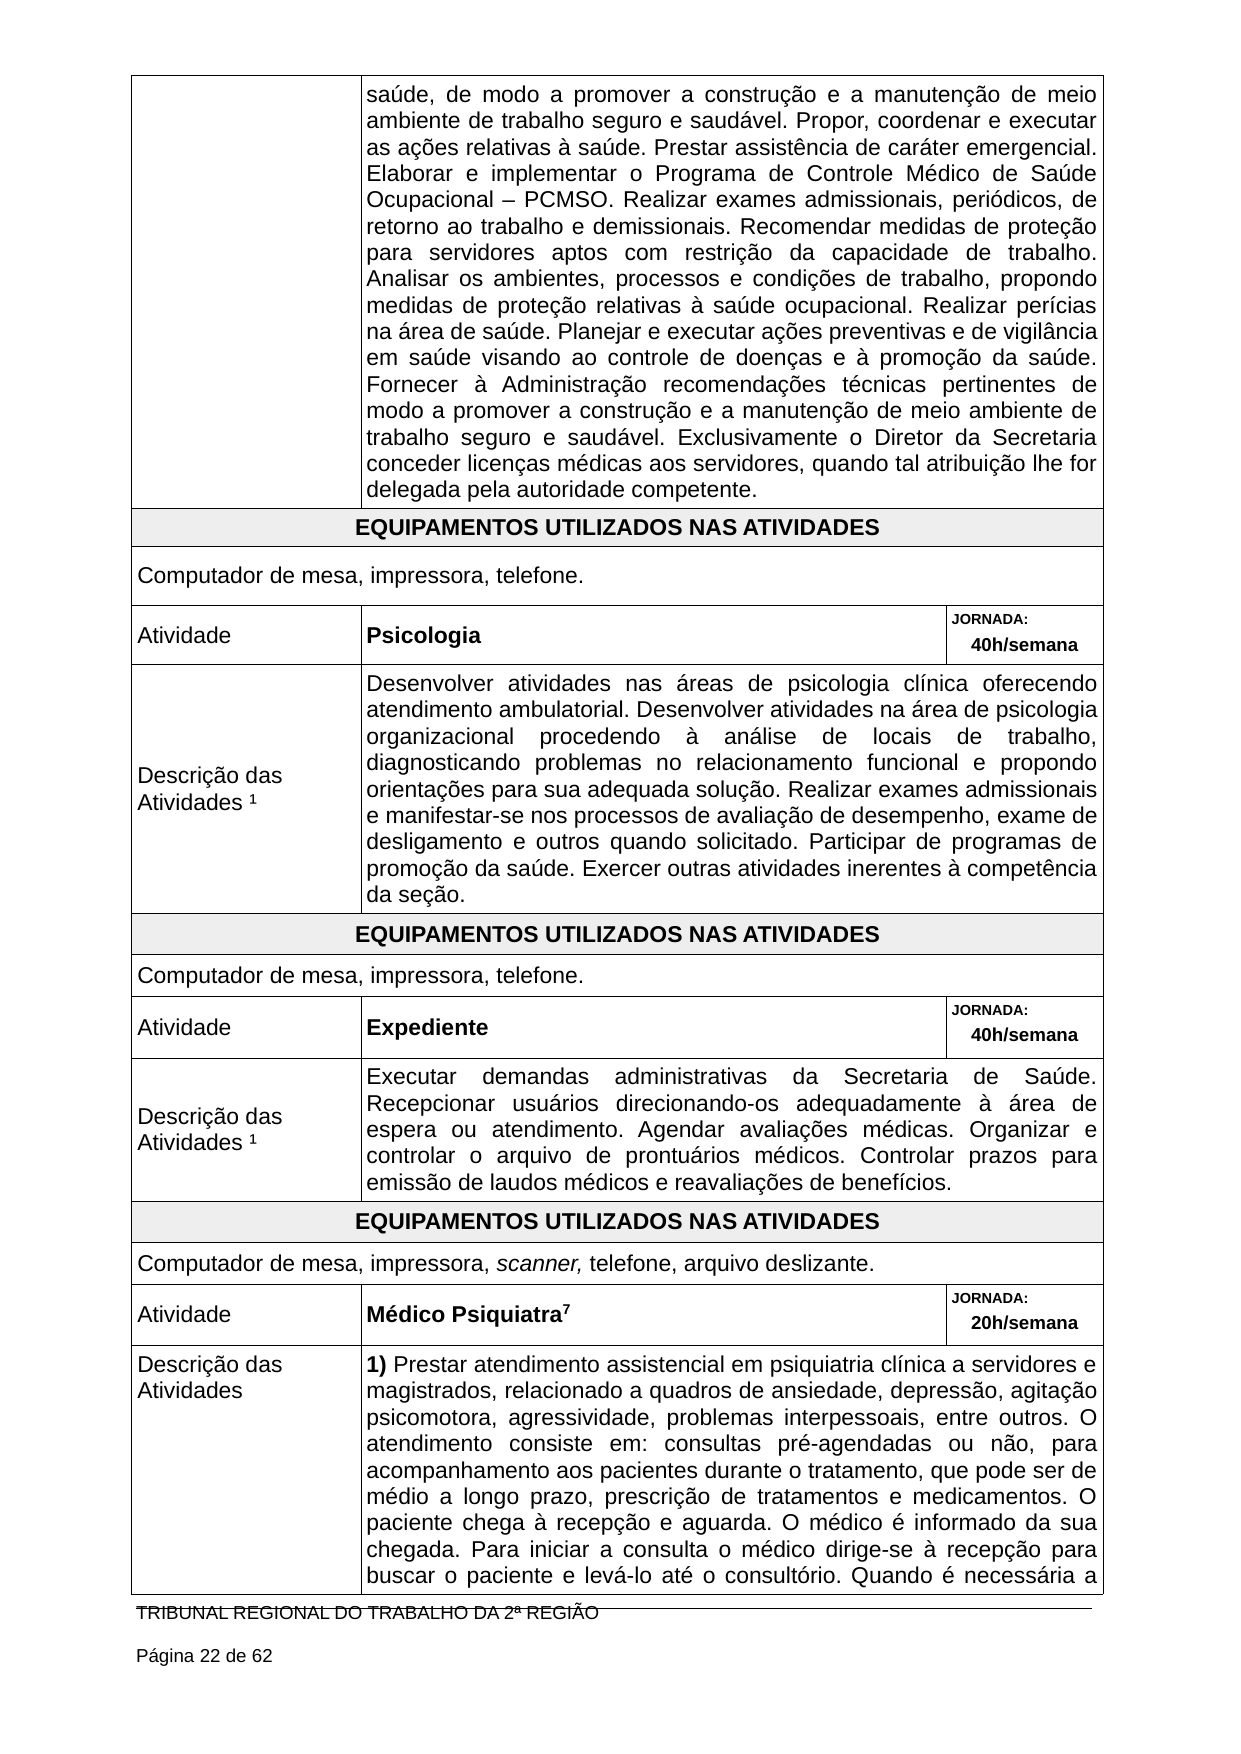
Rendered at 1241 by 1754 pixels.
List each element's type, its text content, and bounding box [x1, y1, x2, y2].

table_cell Descrição das Atividades ¹ [132, 1059, 361, 1201]
table_cell Computador de mesa, impressora, scanner, telefone, arquivo deslizante. [132, 1243, 1103, 1283]
table_cell Atividade [132, 606, 361, 664]
table_cell Expediente [362, 997, 946, 1057]
table_cell Descrição das Atividades ¹ [132, 665, 361, 913]
table_cell Executar demandas administrativas da Secretaria de Saúde. Recepcionar usuários direcionando-os adequadamente à área de espera ou atendimento. Agendar avaliações médicas. Organizar e controlar o arquivo de prontuários médicos. Controlar prazos para emissão de laudos médicos e reavaliações de benefícios. [362, 1059, 1103, 1201]
table_cell EQUIPAMENTOS UTILIZADOS NAS ATIVIDADES [132, 509, 1103, 546]
table_cell Psicologia [362, 606, 946, 664]
table_cell Computador de mesa, impressora, telefone. [132, 547, 1103, 605]
table_cell Desenvolver atividades nas áreas de psicologia clínica oferecendo atendimento ambulatorial. Desenvolver atividades na área de psicologia organizacional procedendo à análise de locais de trabalho, diagnosticando problemas no relacionamento funcional e propondo orientações para sua adequada solução. Realizar exames admissionais e manifestar-se nos processos de avaliação de desempenho, exame de desligamento e outros quando solicitado. Participar de programas de promoção da saúde. Exercer outras atividades inerentes à competência da seção. [362, 665, 1103, 913]
table_cell JORNADA: 40h/semana [947, 997, 1103, 1057]
table_cell 1) Prestar atendimento assistencial em psiquiatria clínica a servidores e magistrados, relacionado a quadros de ansiedade, depressão, agitação psicomotora, agressividade, problemas interpessoais, entre outros. O atendimento consiste em: consultas pré-agendadas ou não, para acompanhamento aos pacientes durante o tratamento, que pode ser de médio a longo prazo, prescrição de tratamentos e medicamentos. O paciente chega à recepção e aguarda. O médico é informado da sua chegada. Para iniciar a consulta o médico dirige-se à recepção para buscar o paciente e levá-lo até o consultório. Quando é necessária a [362, 1346, 1103, 1594]
table_cell JORNADA: 20h/semana [947, 1285, 1103, 1345]
table_cell Médico Psiquiatra7 [362, 1285, 946, 1345]
table_cell JORNADA: 40h/semana [947, 606, 1103, 664]
table_cell Descrição das Atividades [132, 1346, 361, 1594]
table_cell EQUIPAMENTOS UTILIZADOS NAS ATIVIDADES [132, 914, 1103, 954]
table_cell EQUIPAMENTOS UTILIZADOS NAS ATIVIDADES [132, 1202, 1103, 1242]
table_cell Computador de mesa, impressora, telefone. [132, 955, 1103, 996]
table_cell Atividade [132, 1285, 361, 1345]
table_cell [132, 76, 361, 508]
table_cell Atividade [132, 997, 361, 1057]
table_cell saúde, de modo a promover a construção e a manutenção de meio ambiente de trabalho seguro e saudável. Propor, coordenar e executar as ações relativas à saúde. Prestar assistência de caráter emergencial. Elaborar e implementar o Programa de Controle Médico de Saúde Ocupacional – PCMSO. Realizar exames admissionais, periódicos, de retorno ao trabalho e demissionais. Recomendar medidas de proteção para servidores aptos com restrição da capacidade de trabalho. Analisar os ambientes, processos e condições de trabalho, propondo medidas de proteção relativas à saúde ocupacional. Realizar perícias na área de saúde. Planejar e executar ações preventivas e de vigilância em saúde visando ao controle de doenças e à promoção da saúde. Fornecer à Administração recomendações técnicas pertinentes de modo a promover a construção e a manutenção de meio ambiente de trabalho seguro e saudável. Exclusivamente o Diretor da Secretaria conceder licenças médicas aos servidores, quando tal atribuição lhe for delegada pela autoridade competente. [362, 76, 1103, 508]
